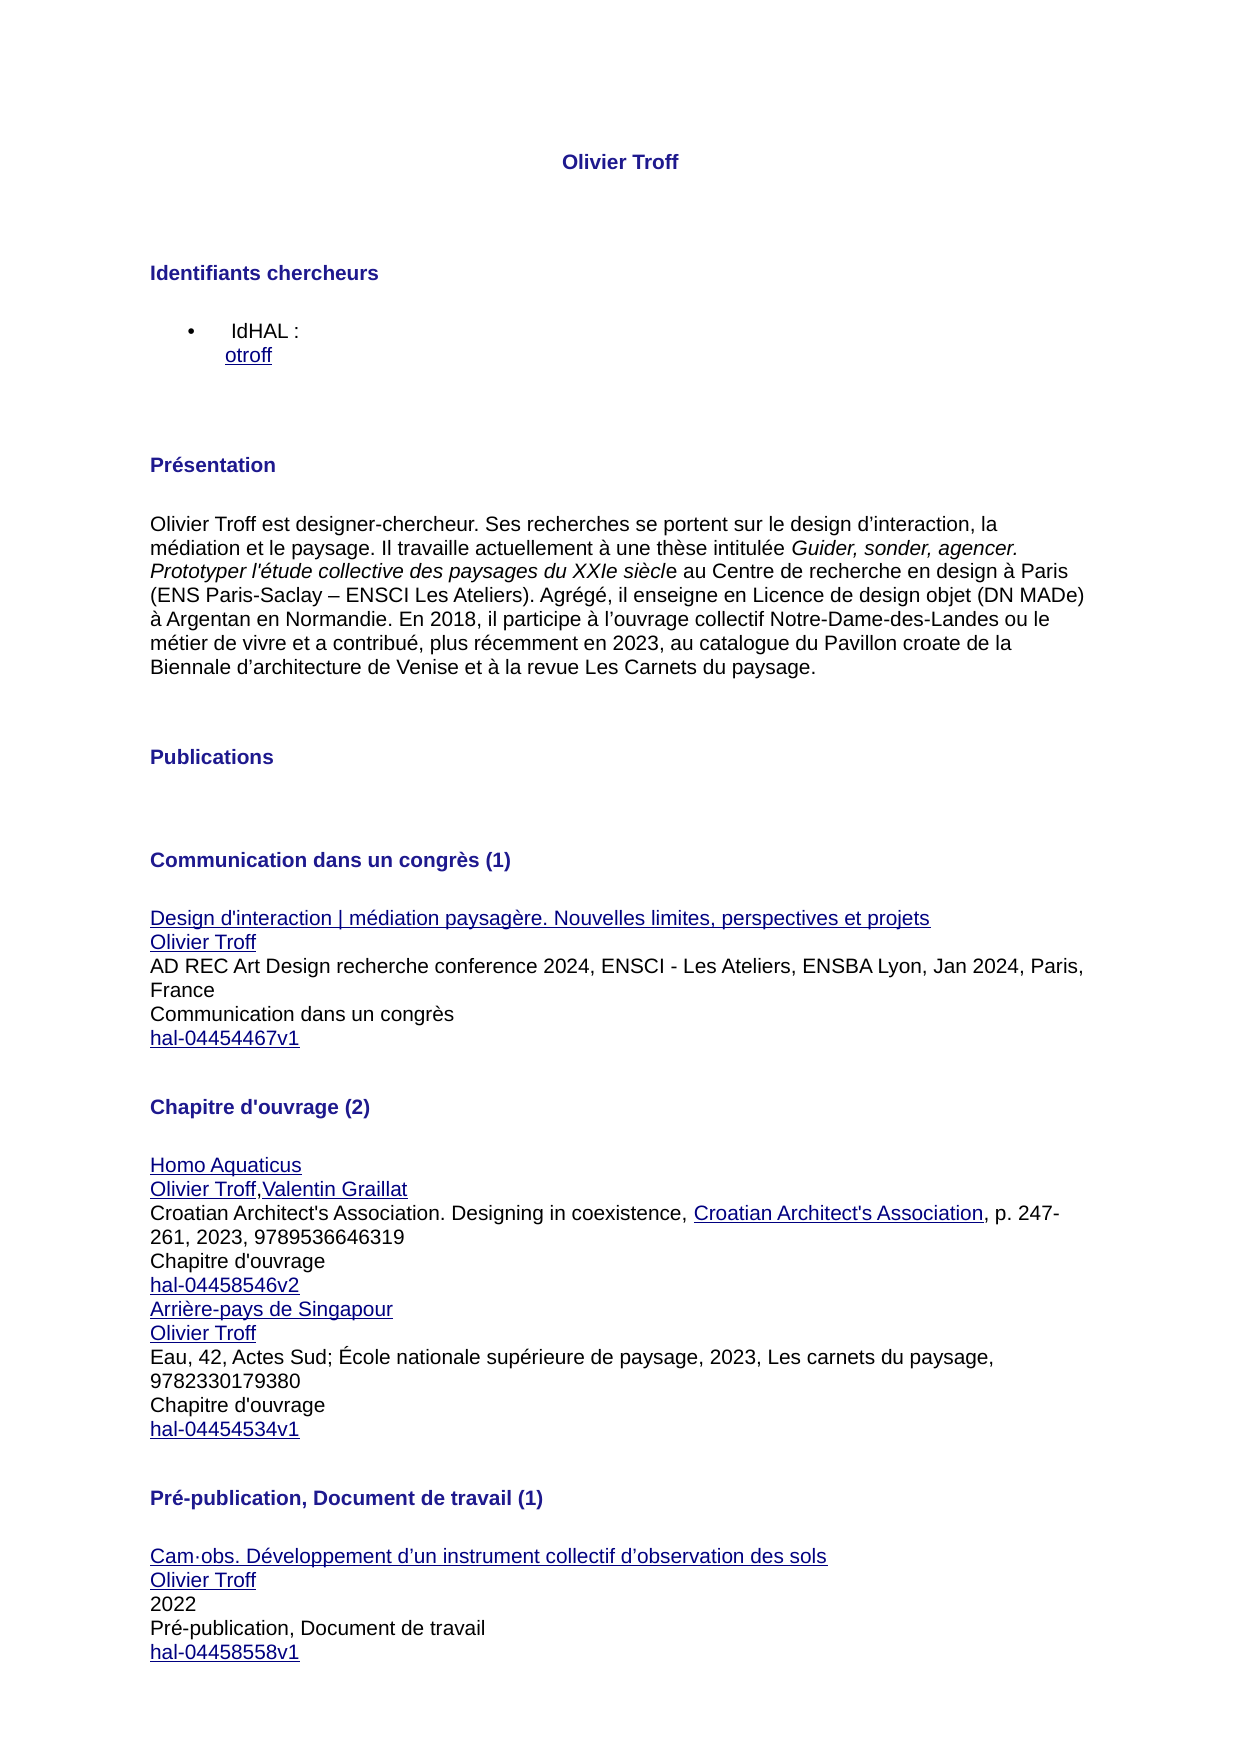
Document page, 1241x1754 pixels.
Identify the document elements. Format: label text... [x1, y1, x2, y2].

table_header Homo Aquaticus Olivier Troff,Valentin Graillat Croatian Architect's Association. Designing in coexistence, Croatian Architect's Association, p. 247-261, 2023, 9789536646319 Chapitre d'ouvrage hal-04458546v2 [150, 1153, 1090, 1297]
table_header Design d'interaction | médiation paysagère. Nouvelles limites, perspectives et projets Olivier Troff AD REC Art Design recherche conference 2024, ENSCI - Les Ateliers, ENSBA Lyon, Jan 2024, Paris, France Communication dans un congrès hal-04454467v1 [150, 906, 1090, 1050]
text Olivier Troff est designer-chercheur. Ses recherches se portent sur le design d’interaction, la médiation et le paysage. Il travaille actuellement à une thèse intitulée Guider, sonder, agencer. Prototyper l'étude collective des paysages du XXIe siècle au Centre de recherche en design à Paris (ENS Paris-Saclay – ENSCI Les Ateliers). Agrégé, il enseigne en Licence de design objet (DN MADe) à Argentan en Normandie. En 2018, il participe à l’ouvrage collectif Notre-Dame-des-Landes ou le métier de vivre et a contribué, plus récemment en 2023, au catalogue du Pavillon croate de la Biennale d’architecture de Venise et à la revue Les Carnets du paysage. [150, 511, 1090, 679]
list IdHAL : [187, 319, 1090, 343]
subtitle Publications [150, 745, 1090, 769]
table_header Cam·obs. Développement d’un instrument collectif d’observation des sols Olivier Troff 2022 Pré-publication, Document de travail hal-04458558v1 [150, 1544, 1090, 1663]
subtitle Identifiants chercheurs [150, 260, 1090, 284]
table_cell Arrière-pays de Singapour Olivier Troff Eau, 42, Actes Sud; École nationale supérieure de paysage, 2023, Les carnets du paysage, 9782330179380 Chapitre d'ouvrage hal-04454534v1 [150, 1297, 1090, 1441]
subtitle Pré-publication, Document de travail (1) [150, 1485, 1090, 1509]
list otroff [187, 343, 1090, 367]
subtitle Chapitre d'ouvrage (2) [150, 1095, 1090, 1119]
subtitle Communication dans un congrès (1) [150, 848, 1090, 872]
subtitle Présentation [150, 453, 1090, 477]
subtitle Olivier Troff [150, 150, 1090, 174]
